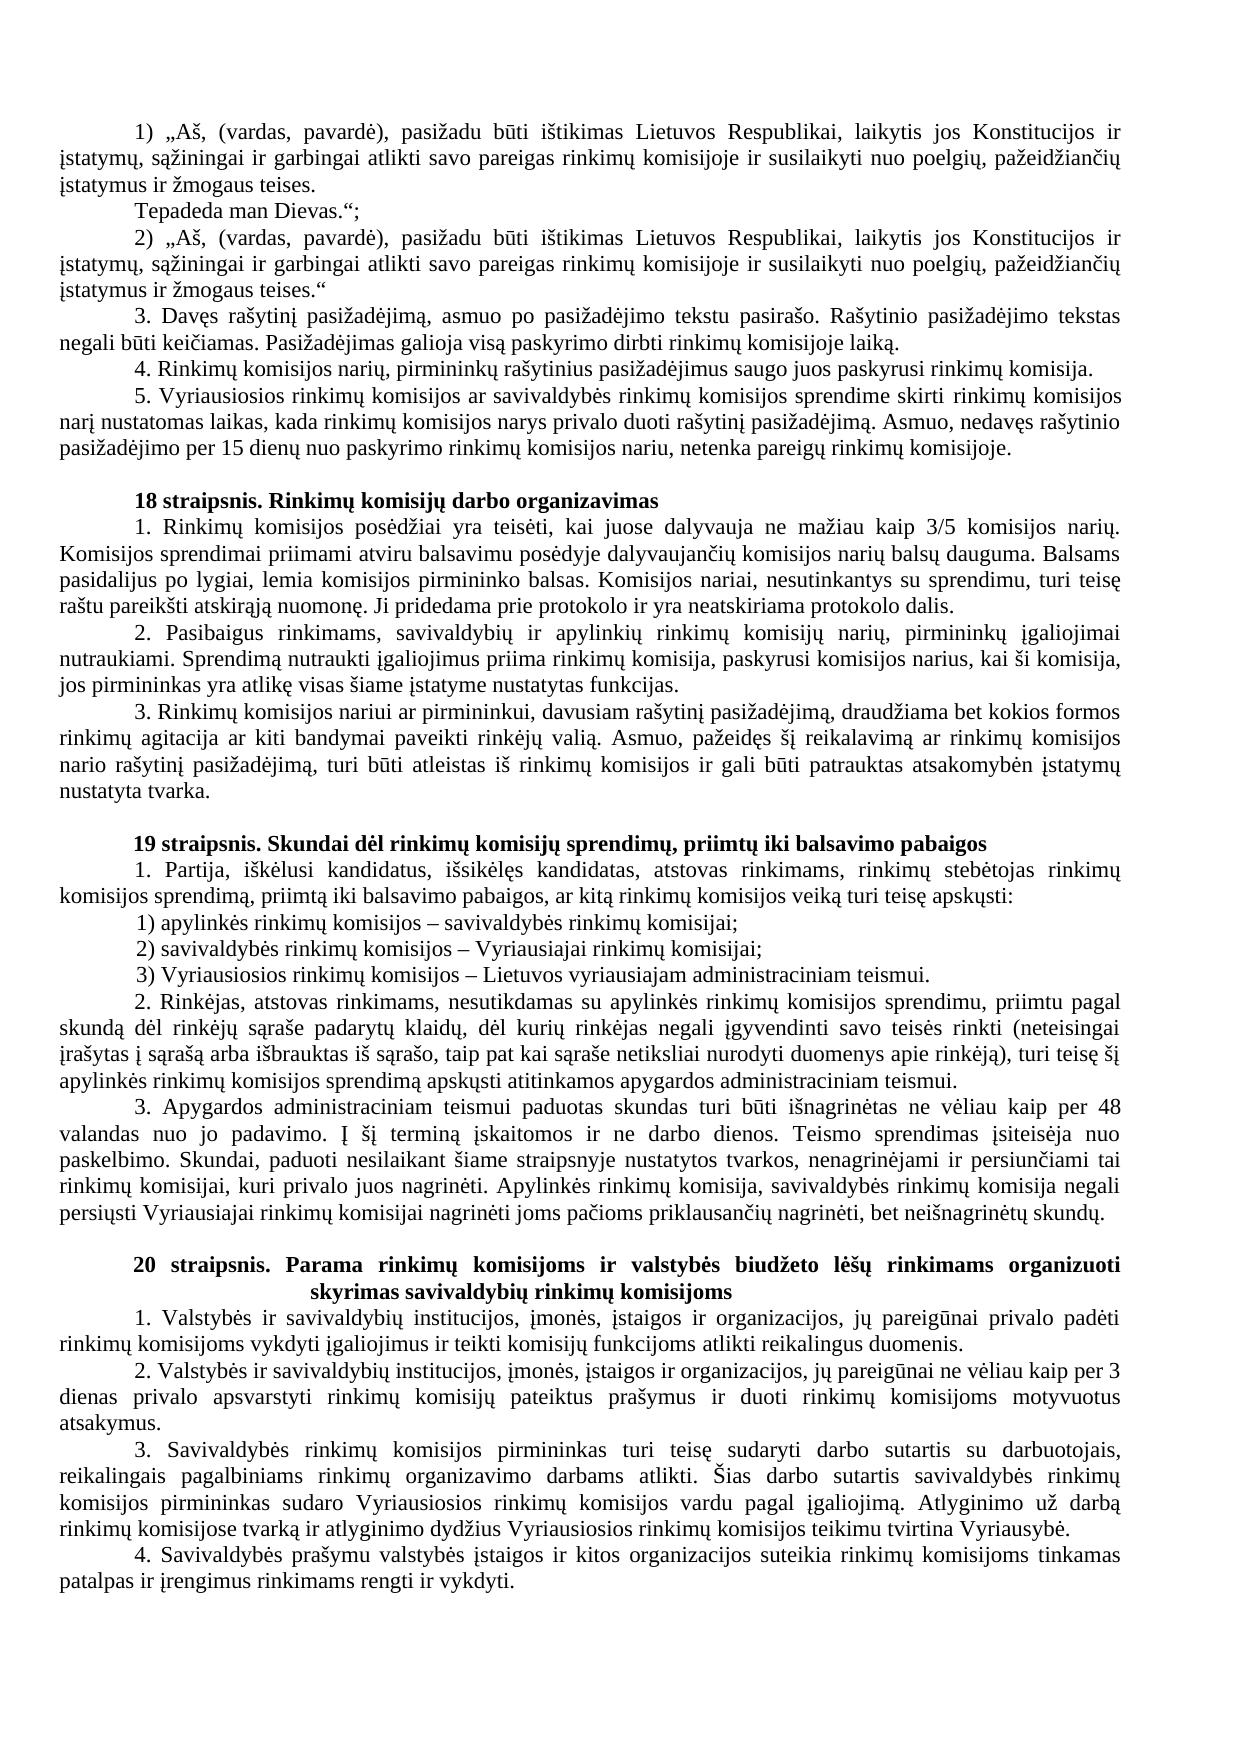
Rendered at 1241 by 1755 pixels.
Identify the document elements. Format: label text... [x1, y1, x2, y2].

text 20 straipsnis. Parama rinkimų komisijoms ir valstybės biudžeto lėšų rinkimams organizuoti skyrimas savivaldybių rinkimų komisijoms [133, 1251, 1122, 1304]
text 18 straipsnis. Rinkimų komisijų darbo organizavimas [59, 487, 1122, 513]
text 2) „Aš, (vardas, pavardė), pasižadu būti ištikimas Lietuvos Respublikai, laikytis jos Konstitucijos ir įstatymų, sąžiningai ir garbingai atlikti savo pareigas rinkimų komisijoje ir susilaikyti nuo poelgių, pažeidžiančių įstatymus ir žmogaus teises.“ [59, 223, 1122, 303]
text 2. Pasibaigus rinkimams, savivaldybių ir apylinkių rinkimų komisijų narių, pirmininkų įgaliojimai nutraukiami. Sprendimą nutraukti įgaliojimus priima rinkimų komisija, paskyrusi komisijos narius, kai ši komisija, jos pirmininkas yra atlikę visas šiame įstatyme nustatytas funkcijas. [59, 619, 1122, 698]
text 3) Vyriausiosios rinkimų komisijos – Lietuvos vyriausiajam administraciniam teismui. [61, 961, 1122, 988]
list 1) apylinkės rinkimų komisijos – savivaldybės rinkimų komisijai; [61, 909, 1122, 935]
text Tepadeda man Dievas.“; [59, 197, 1122, 223]
text 4. Rinkimų komisijos narių, pirmininkų rašytinius pasižadėjimus saugo juos paskyrusi rinkimų komisija. [59, 355, 1122, 382]
text 1) „Aš, (vardas, pavardė), pasižadu būti ištikimas Lietuvos Respublikai, laikytis jos Konstitucijos ir įstatymų, sąžiningai ir garbingai atlikti savo pareigas rinkimų komisijoje ir susilaikyti nuo poelgių, pažeidžiančių įstatymus ir žmogaus teises. [59, 118, 1122, 197]
text 19 straipsnis. Skundai dėl rinkimų komisijų sprendimų, priimtų iki balsavimo pabaigos [133, 830, 1122, 856]
text 2. Rinkėjas, atstovas rinkimams, nesutikdamas su apylinkės rinkimų komisijos sprendimu, priimtu pagal skundą dėl rinkėjų sąraše padarytų klaidų, dėl kurių rinkėjas negali įgyvendinti savo teisės rinkti (neteisingai įrašytas į sąrašą arba išbrauktas iš sąrašo, taip pat kai sąraše netiksliai nurodyti duomenys apie rinkėją), turi teisę šį apylinkės rinkimų komisijos sprendimą apskųsti atitinkamos apygardos administraciniam teismui. [59, 988, 1122, 1093]
text 4. Savivaldybės prašymu valstybės įstaigos ir kitos organizacijos suteikia rinkimų komisijoms tinkamas patalpas ir įrengimus rinkimams rengti ir vykdyti. [59, 1541, 1122, 1594]
text 1. Rinkimų komisijos posėdžiai yra teisėti, kai juose dalyvauja ne mažiau kaip 3/5 komisijos narių. Komisijos sprendimai priimami atviru balsavimu posėdyje dalyvaujančių komisijos narių balsų dauguma. Balsams pasidalijus po lygiai, lemia komisijos pirmininko balsas. Komisijos nariai, nesutinkantys su sprendimu, turi teisę raštu pareikšti atskirąją nuomonę. Ji pridedama prie protokolo ir yra neatskiriama protokolo dalis. [59, 513, 1122, 619]
text 3. Davęs rašytinį pasižadėjimą, asmuo po pasižadėjimo tekstu pasirašo. Rašytinio pasižadėjimo tekstas negali būti keičiamas. Pasižadėjimas galioja visą paskyrimo dirbti rinkimų komisijoje laiką. [59, 303, 1122, 355]
text 2) savivaldybės rinkimų komisijos – Vyriausiajai rinkimų komisijai; [61, 935, 1122, 961]
text 1. Valstybės ir savivaldybių institucijos, įmonės, įstaigos ir organizacijos, jų pareigūnai privalo padėti rinkimų komisijoms vykdyti įgaliojimus ir teikti komisijų funkcijoms atlikti reikalingus duomenis. [59, 1304, 1122, 1357]
text 5. Vyriausiosios rinkimų komisijos ar savivaldybės rinkimų komisijos sprendime skirti rinkimų komisijos narį nustatomas laikas, kada rinkimų komisijos narys privalo duoti rašytinį pasižadėjimą. Asmuo, nedavęs rašytinio pasižadėjimo per 15 dienų nuo paskyrimo rinkimų komisijos nariu, netenka pareigų rinkimų komisijoje. [59, 382, 1122, 461]
text 1. Partija, iškėlusi kandidatus, išsikėlęs kandidatas, atstovas rinkimams, rinkimų stebėtojas rinkimų komisijos sprendimą, priimtą iki balsavimo pabaigos, ar kitą rinkimų komisijos veiką turi teisę apskųsti: [59, 856, 1122, 909]
text 3. Rinkimų komisijos nariui ar pirmininkui, davusiam rašytinį pasižadėjimą, draudžiama bet kokios formos rinkimų agitacija ar kiti bandymai paveikti rinkėjų valią. Asmuo, pažeidęs šį reikalavimą ar rinkimų komisijos nario rašytinį pasižadėjimą, turi būti atleistas iš rinkimų komisijos ir gali būti patrauktas atsakomybėn įstatymų nustatyta tvarka. [59, 698, 1122, 803]
text 3. Apygardos administraciniam teismui paduotas skundas turi būti išnagrinėtas ne vėliau kaip per 48 valandas nuo jo padavimo. Į šį terminą įskaitomos ir ne darbo dienos. Teismo sprendimas įsiteisėja nuo paskelbimo. Skundai, paduoti nesilaikant šiame straipsnyje nustatytos tvarkos, nenagrinėjami ir persiunčiami tai rinkimų komisijai, kuri privalo juos nagrinėti. Apylinkės rinkimų komisija, savivaldybės rinkimų komisija negali persiųsti Vyriausiajai rinkimų komisijai nagrinėti joms pačioms priklausančių nagrinėti, bet neišnagrinėtų skundų. [59, 1093, 1122, 1225]
text 3. Savivaldybės rinkimų komisijos pirmininkas turi teisę sudaryti darbo sutartis su darbuotojais, reikalingais pagalbiniams rinkimų organizavimo darbams atlikti. Šias darbo sutartis savivaldybės rinkimų komisijos pirmininkas sudaro Vyriausiosios rinkimų komisijos vardu pagal įgaliojimą. Atlyginimo už darbą rinkimų komisijose tvarką ir atlyginimo dydžius Vyriausiosios rinkimų komisijos teikimu tvirtina Vyriausybė. [59, 1436, 1122, 1541]
text 2. Valstybės ir savivaldybių institucijos, įmonės, įstaigos ir organizacijos, jų pareigūnai ne vėliau kaip per 3 dienas privalo apsvarstyti rinkimų komisijų pateiktus prašymus ir duoti rinkimų komisijoms motyvuotus atsakymus. [59, 1357, 1122, 1436]
